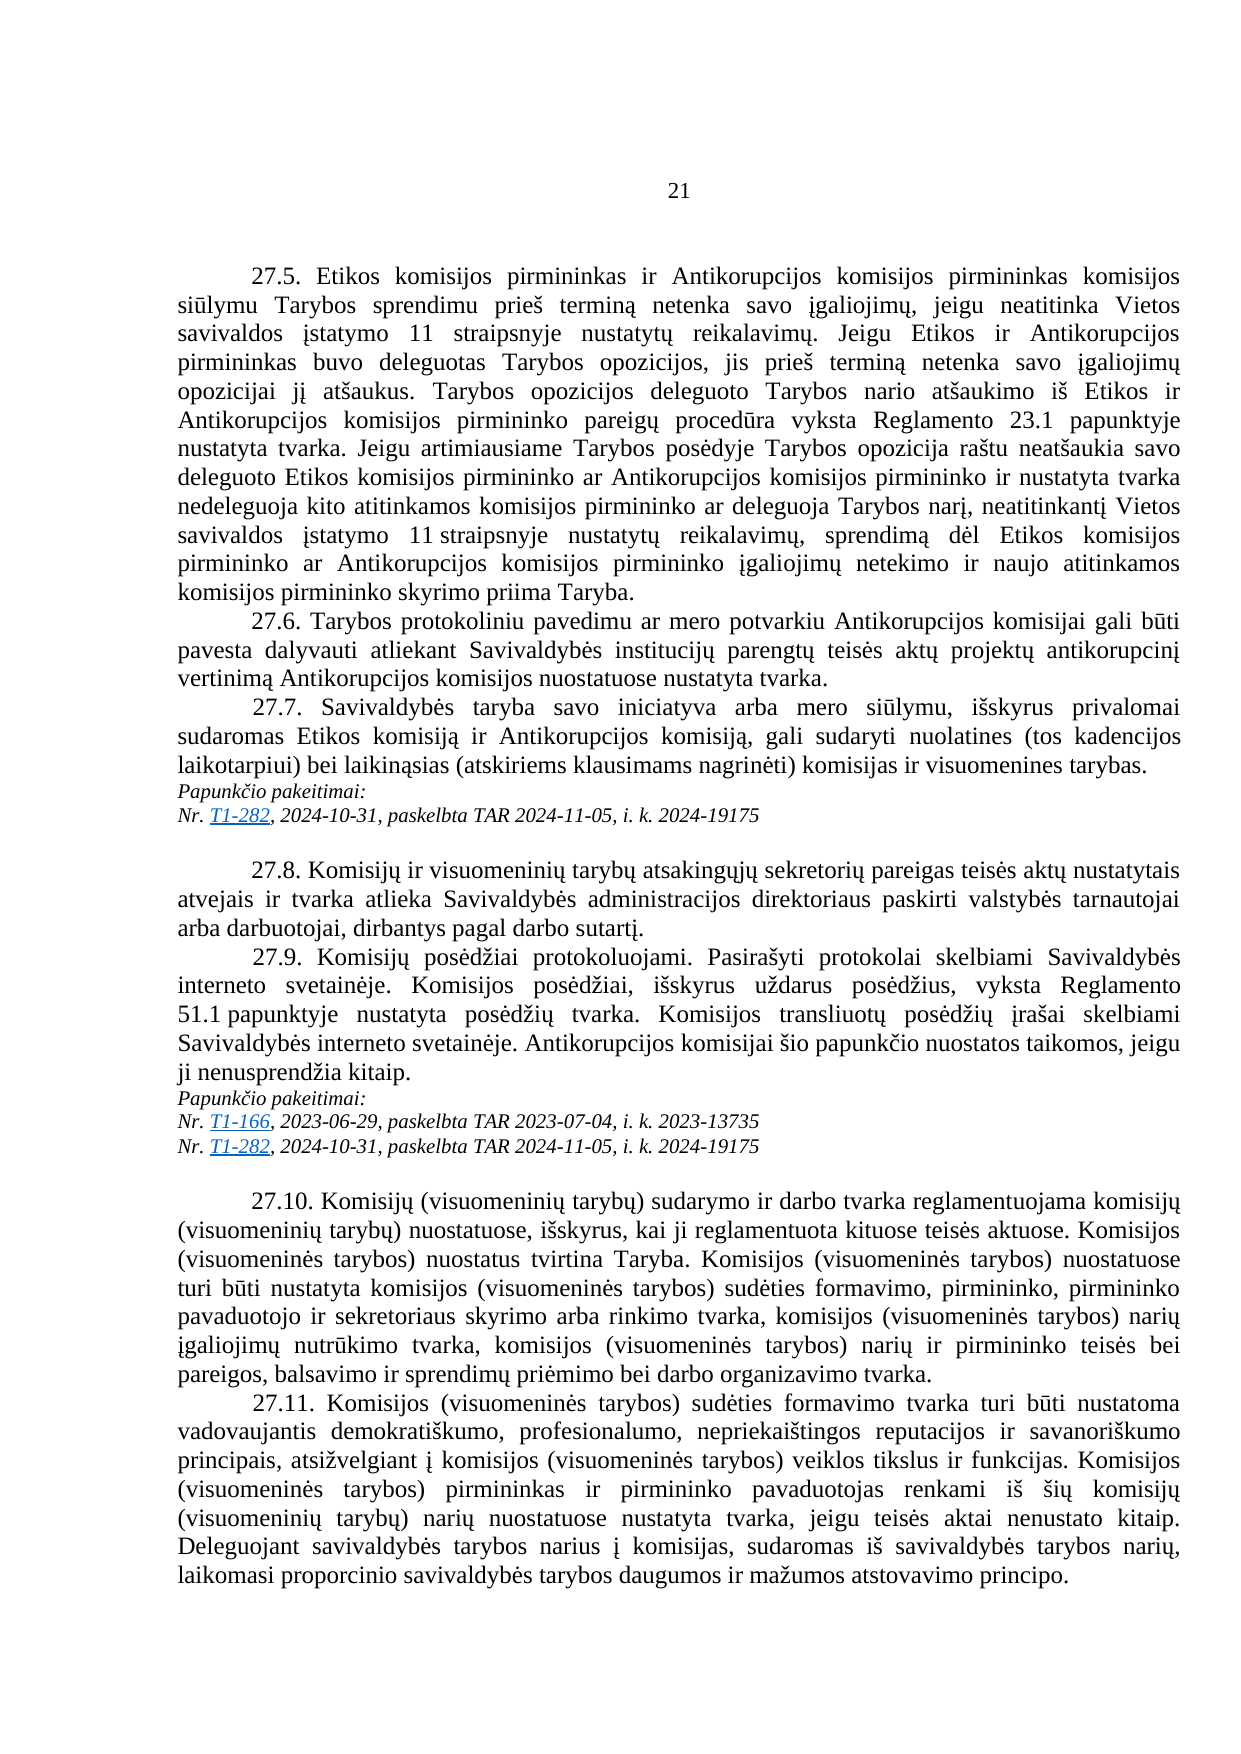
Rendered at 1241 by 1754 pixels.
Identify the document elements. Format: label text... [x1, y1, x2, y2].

text 27.10. Komisijų (visuomeninių tarybų) sudarymo ir darbo tvarka reglamentuojama komisijų (visuomeninių tarybų) nuostatuose, išskyrus, kai ji reglamentuota kituose teisės aktuose. Komisijos (visuomeninės tarybos) nuostatus tvirtina Taryba. Komisijos (visuomeninės tarybos) nuostatuose turi būti nustatyta komisijos (visuomeninės tarybos) sudėties formavimo, pirmininko, pirmininko pavaduotojo ir sekretoriaus skyrimo arba rinkimo tvarka, komisijos (visuomeninės tarybos) narių įgaliojimų nutrūkimo tvarka, komisijos (visuomeninės tarybos) narių ir pirmininko teisės bei pareigos, balsavimo ir sprendimų priėmimo bei darbo organizavimo tvarka. [177, 1186, 1181, 1388]
text Nr. T1-282, 2024-10-31, paskelbta TAR 2024-11-05, i. k. 2024-19175 [177, 1133, 1181, 1158]
text 27.5. Etikos komisijos pirmininkas ir Antikorupcijos komisijos pirmininkas komisijos siūlymu Tarybos sprendimu prieš terminą netenka savo įgaliojimų, jeigu neatitinka Vietos savivaldos įstatymo 11 straipsnyje nustatytų reikalavimų. Jeigu Etikos ir Antikorupcijos pirmininkas buvo deleguotas Tarybos opozicijos, jis prieš terminą netenka savo įgaliojimų opozicijai jį atšaukus. Tarybos opozicijos deleguoto Tarybos nario atšaukimo iš Etikos ir Antikorupcijos komisijos pirmininko pareigų procedūra vyksta Reglamento 23.1 papunktyje nustatyta tvarka. Jeigu artimiausiame Tarybos posėdyje Tarybos opozicija raštu neatšaukia savo deleguoto Etikos komisijos pirmininko ar Antikorupcijos komisijos pirmininko ir nustatyta tvarka nedeleguoja kito atitinkamos komisijos pirmininko ar deleguoja Tarybos narį, neatitinkantį Vietos savivaldos įstatymo 11 straipsnyje nustatytų reikalavimų, sprendimą dėl Etikos komisijos pirmininko ar Antikorupcijos komisijos pirmininko įgaliojimų netekimo ir naujo atitinkamos komisijos pirmininko skyrimo priima Taryba. [177, 261, 1181, 606]
text 27.9. Komisijų posėdžiai protokoluojami. Pasirašyti protokolai skelbiami Savivaldybės interneto svetainėje. Komisijos posėdžiai, išskyrus uždarus posėdžius, vyksta Reglamento 51.1 papunktyje nustatyta posėdžių tvarka. Komisijos transliuotų posėdžių įrašai skelbiami Savivaldybės interneto svetainėje. Antikorupcijos komisijai šio papunkčio nuostatos taikomos, jeigu ji nenusprendžia kitaip. [177, 942, 1181, 1085]
text Nr. T1-166, 2023-06-29, paskelbta TAR 2023-07-04, i. k. 2023-13735 [177, 1109, 1181, 1133]
text Nr. T1-282, 2024-10-31, paskelbta TAR 2024-11-05, i. k. 2024-19175 [177, 803, 1181, 827]
text Papunkčio pakeitimai: [177, 778, 1181, 803]
text 27.11. Komisijos (visuomeninės tarybos) sudėties formavimo tvarka turi būti nustatoma vadovaujantis demokratiškumo, profesionalumo, nepriekaištingos reputacijos ir savanoriškumo principais, atsižvelgiant į komisijos (visuomeninės tarybos) veiklos tikslus ir funkcijas. Komisijos (visuomeninės tarybos) pirmininkas ir pirmininko pavaduotojas renkami iš šių komisijų (visuomeninių tarybų) narių nuostatuose nustatyta tvarka, jeigu teisės aktai nenustato kitaip. Deleguojant savivaldybės tarybos narius į komisijas, sudaromas iš savivaldybės tarybos narių, laikomasi proporcinio savivaldybės tarybos daugumos ir mažumos atstovavimo principo. [177, 1388, 1181, 1589]
text 27.8. Komisijų ir visuomeninių tarybų atsakingųjų sekretorių pareigas teisės aktų nustatytais atvejais ir tvarka atlieka Savivaldybės administracijos direktoriaus paskirti valstybės tarnautojai arba darbuotojai, dirbantys pagal darbo sutartį. [177, 855, 1181, 942]
text 27.7. Savivaldybės taryba savo iniciatyva arba mero siūlymu, išskyrus privalomai sudaromas Etikos komisiją ir Antikorupcijos komisiją, gali sudaryti nuolatines (tos kadencijos laikotarpiui) bei laikinąsias (atskiriems klausimams nagrinėti) komisijas ir visuomenines tarybas. [177, 692, 1181, 778]
text Papunkčio pakeitimai: [177, 1085, 1181, 1109]
text 27.6. Tarybos protokoliniu pavedimu ar mero potvarkiu Antikorupcijos komisijai gali būti pavesta dalyvauti atliekant Savivaldybės institucijų parengtų teisės aktų projektų antikorupcinį vertinimą Antikorupcijos komisijos nuostatuose nustatyta tvarka. [177, 606, 1181, 692]
